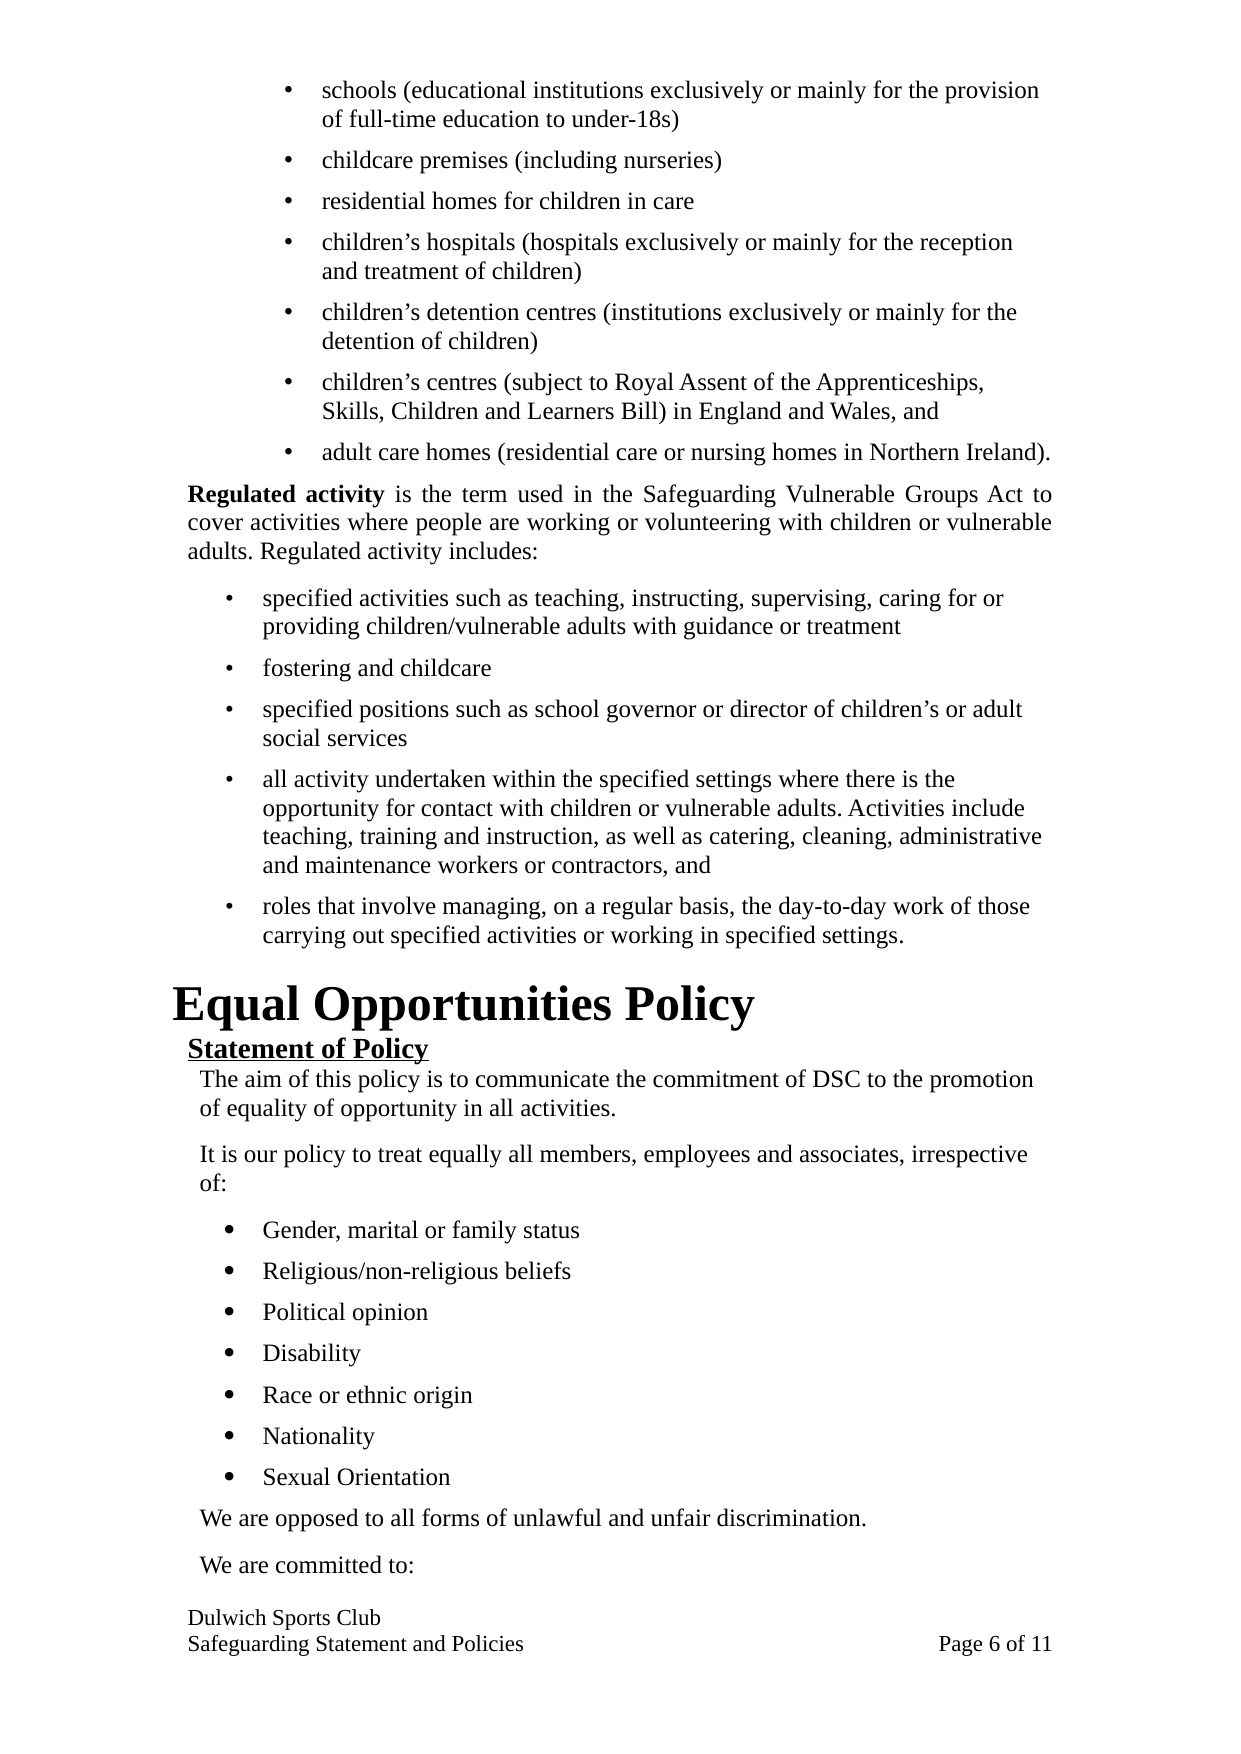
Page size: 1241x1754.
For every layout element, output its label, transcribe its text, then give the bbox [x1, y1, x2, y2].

text Statement of Policy [187, 1031, 1053, 1064]
list Nationality [225, 1421, 1053, 1450]
list specified activities such as teaching, instructing, supervising, caring for or providing children/vulnerable adults with guidance or treatment [225, 583, 1053, 640]
list schools (educational institutions exclusively or mainly for the provision of full-time education to under-18s) [284, 75, 1053, 132]
list children’s detention centres (institutions exclusively or mainly for the detention of children) [284, 297, 1053, 355]
list specified positions such as school governor or director of children’s or adult social services [225, 694, 1053, 751]
list Political opinion [225, 1297, 1053, 1326]
list children’s hospitals (hospitals exclusively or mainly for the reception and treatment of children) [284, 227, 1053, 285]
list roles that involve managing, on a regular basis, the day-to-day work of those carrying out specified activities or working in specified settings. [225, 891, 1053, 949]
list Race or ethnic origin [225, 1380, 1053, 1408]
list children’s centres (subject to Royal Assent of the Apprenticeships, Skills, Children and Learners Bill) in England and Wales, and [284, 367, 1053, 425]
list all activity undertaken within the specified settings where there is the opportunity for contact with children or vulnerable adults. Activities include teaching, training and instruction, as well as catering, cleaning, administrative and maintenance workers or contractors, and [225, 764, 1053, 879]
list Gender, marital or family status [225, 1215, 1053, 1243]
text Regulated activity is the term used in the Safeguarding Vulnerable Groups Act to cover activities where people are working or volunteering with children or vulnerable adults. Regulated activity includes: [187, 479, 1053, 565]
list Religious/non-religious beliefs [225, 1256, 1053, 1285]
text We are committed to: [199, 1550, 1053, 1579]
text It is our policy to treat equally all members, employees and associates, irrespective of: [199, 1139, 1053, 1197]
list Sexual Orientation [225, 1462, 1053, 1491]
list fostering and childcare [225, 653, 1053, 681]
text We are opposed to all forms of unlawful and unfair discrimination. [199, 1503, 1053, 1532]
list Disability [225, 1338, 1053, 1367]
list adult care homes (residential care or nursing homes in Northern Ireland). [284, 437, 1053, 466]
subtitle Equal Opportunities Policy [172, 973, 1053, 1031]
list residential homes for children in care [284, 186, 1053, 215]
text The aim of this policy is to communicate the commitment of DSC to the promotion of equality of opportunity in all activities. [199, 1064, 1053, 1122]
list childcare premises (including nurseries) [284, 145, 1053, 174]
